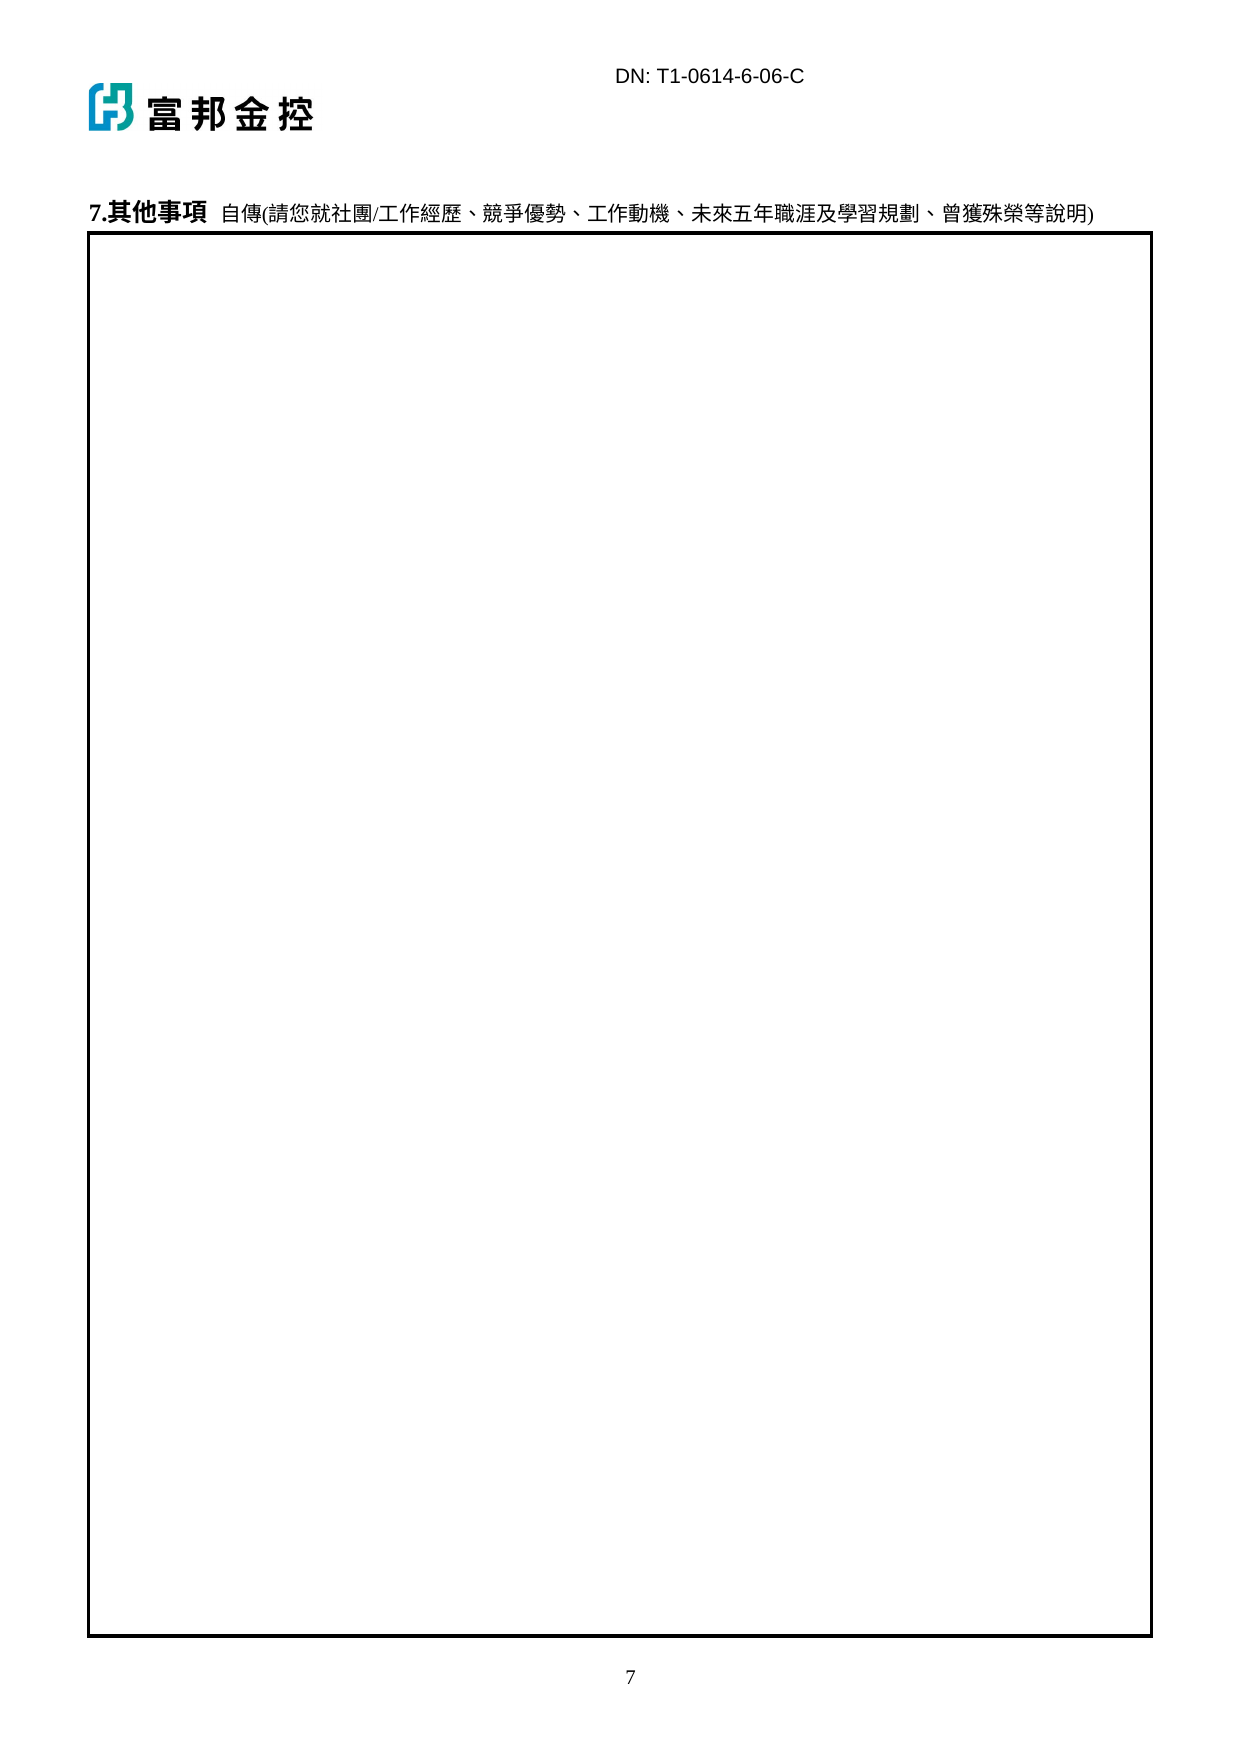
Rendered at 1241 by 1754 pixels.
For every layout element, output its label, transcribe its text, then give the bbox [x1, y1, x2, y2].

text 7.其他事項 自傳(請您就社團/工作經歷、競爭優勢、工作動機、未來五年職涯及學習規劃、曾獲殊榮等說明) [89, 169, 1152, 231]
table_header [90, 235, 1150, 1634]
